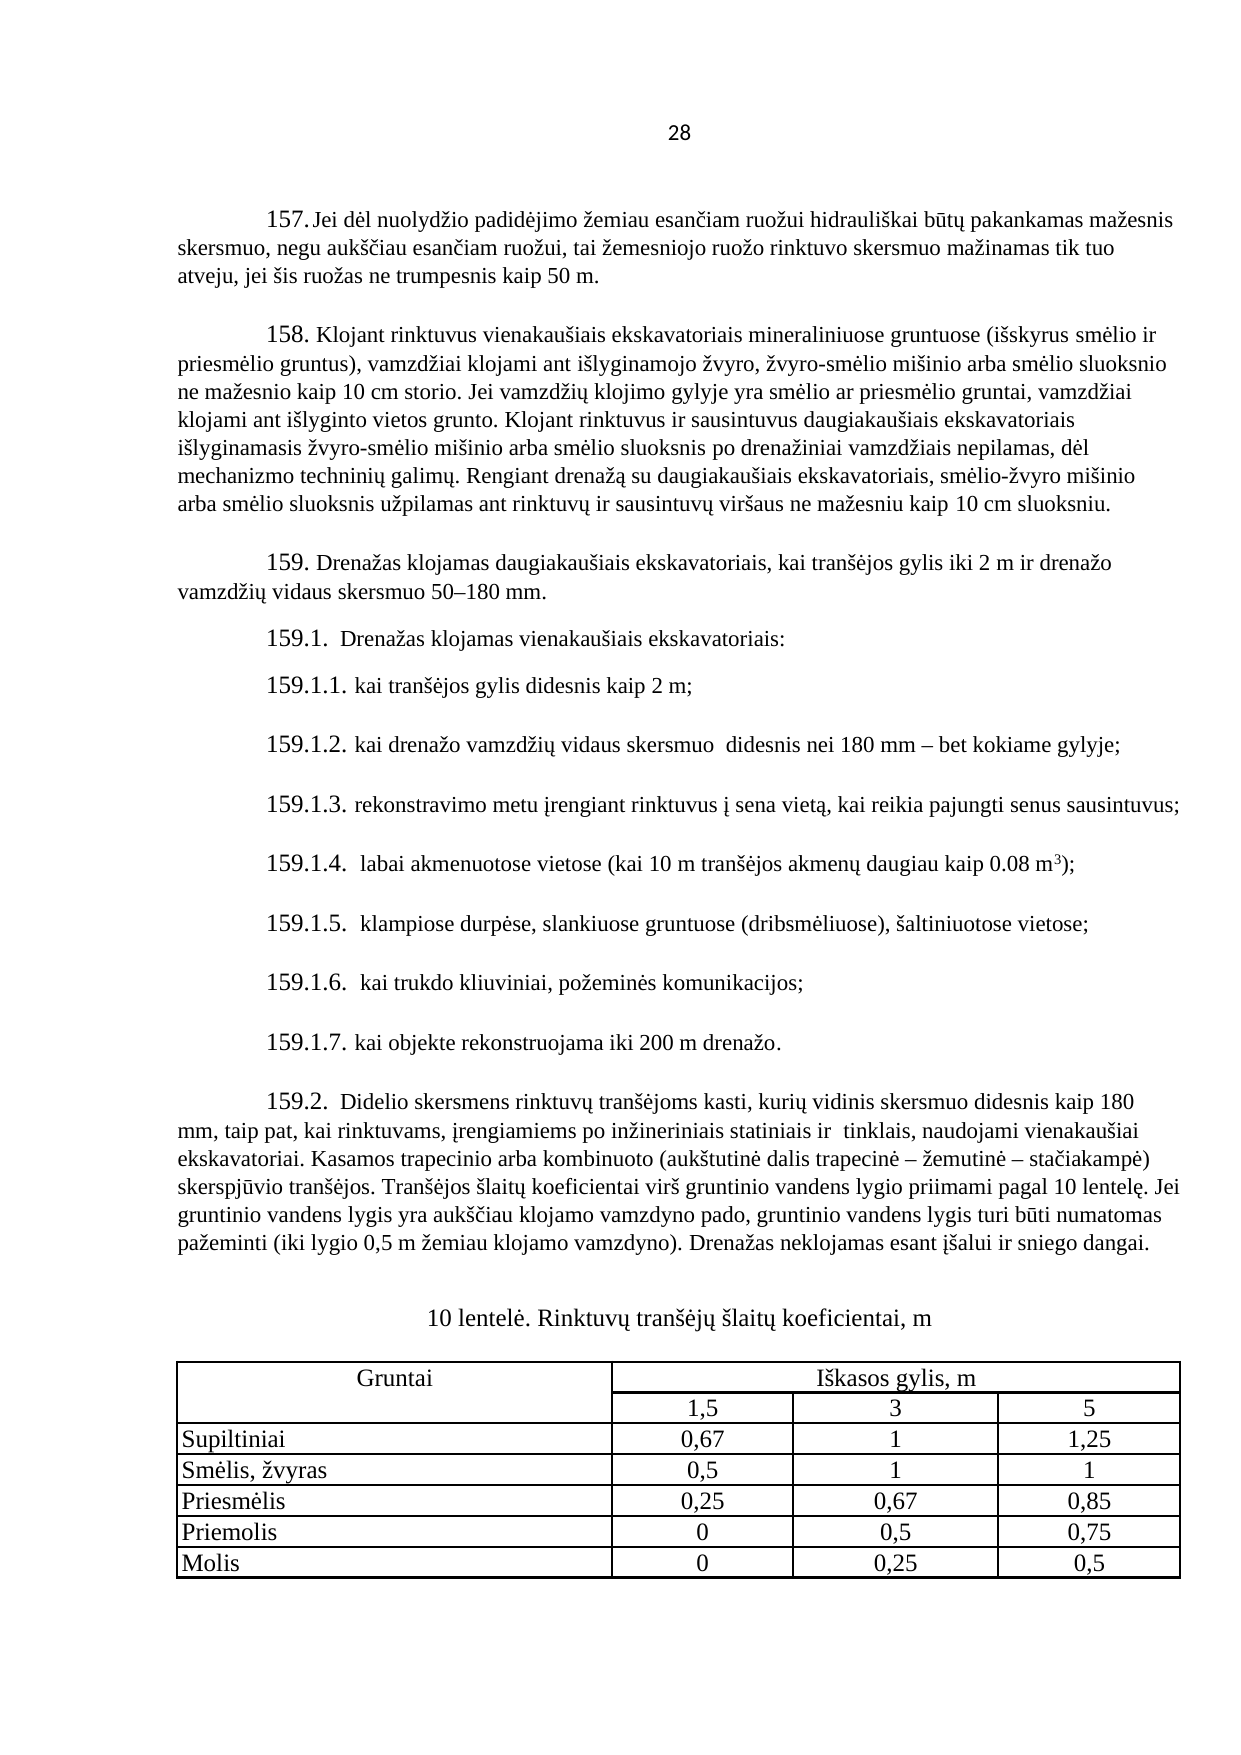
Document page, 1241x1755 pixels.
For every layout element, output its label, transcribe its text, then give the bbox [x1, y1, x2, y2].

table_cell 0,85 [999, 1486, 1179, 1515]
text 159.1.6. kai trukdo kliuviniai, požeminės komunikacijos; [177, 967, 1181, 996]
table_cell 1,5 [613, 1394, 792, 1422]
table_cell 0 [613, 1548, 792, 1576]
text 159. Drenažas klojamas daugiakaušiais ekskavatoriais, kai tranšėjos gylis iki 2 m ir drenažo vamzdžių vidaus skersmuo 50–180 mm. [177, 547, 1181, 604]
text 158. Klojant rinktuvus vienakaušiais ekskavatoriais mineraliniuose gruntuose (išskyrus smėlio ir priesmėlio gruntus), vamzdžiai klojami ant išlyginamojo žvyro, žvyro-smėlio mišinio arba smėlio sluoksnio ne mažesnio kaip 10 cm storio. Jei vamzdžių klojimo gylyje yra smėlio ar priesmėlio gruntai, vamzdžiai klojami ant išlyginto vietos grunto. Klojant rinktuvus ir sausintuvus daugiakaušiais ekskavatoriais išlyginamasis žvyro-smėlio mišinio arba smėlio sluoksnis po drenažiniai vamzdžiais nepilamas, dėl mechanizmo techninių galimų. Rengiant drenažą su daugiakaušiais ekskavatoriais, smėlio-žvyro mišinio arba smėlio sluoksnis užpilamas ant rinktuvų ir sausintuvų viršaus ne mažesniu kaip 10 cm sluoksniu. [177, 319, 1181, 517]
table_header Iškasos gylis, m [613, 1363, 1179, 1391]
table_header Gruntai [178, 1363, 611, 1422]
table_cell 5 [999, 1394, 1179, 1422]
table_cell 0,25 [613, 1486, 792, 1515]
table_cell 1 [999, 1455, 1179, 1484]
table_cell Smėlis, žvyras [178, 1455, 611, 1484]
table_cell 0 [613, 1517, 792, 1546]
table_cell Priesmėlis [178, 1486, 611, 1515]
text 159.1.5. klampiose durpėse, slankiuose gruntuose (dribsmėliuose), šaltiniuotose vietose; [177, 908, 1181, 937]
text 159.1.2. kai drenažo vamzdžių vidaus skersmuo didesnis nei 180 mm – bet kokiame gylyje; [177, 729, 1181, 758]
text 159.1.7. kai objekte rekonstruojama iki 200 m drenažo. [177, 1027, 1181, 1056]
text 157. Jei dėl nuolydžio padidėjimo žemiau esančiam ruožui hidrauliškai būtų pakankamas mažesnis skersmuo, negu aukščiau esančiam ruožui, tai žemesniojo ruožo rinktuvo skersmuo mažinamas tik tuo atveju, jei šis ruožas ne trumpesnis kaip 50 m. [177, 204, 1181, 289]
table_cell Priemolis [178, 1517, 611, 1546]
table_cell 0,25 [794, 1548, 997, 1576]
table_cell Molis [178, 1548, 611, 1576]
table_cell 0,67 [794, 1486, 997, 1515]
table_cell 0,67 [613, 1424, 792, 1453]
table_cell 1 [794, 1424, 997, 1453]
table_cell 3 [794, 1394, 997, 1422]
text 159.2. Didelio skersmens rinktuvų tranšėjoms kasti, kurių vidinis skersmuo didesnis kaip 180 mm, taip pat, kai rinktuvams, įrengiamiems po inžineriniais statiniais ir tinklais, naudojami vienakaušiai ekskavatoriai. Kasamos trapecinio arba kombinuoto (aukštutinė dalis trapecinė – žemutinė – stačiakampė) skerspjūvio tranšėjos. Tranšėjos šlaitų koeficientai virš gruntinio vandens lygio priimami pagal 10 lentelę. Jei gruntinio vandens lygis yra aukščiau klojamo vamzdyno pado, gruntinio vandens lygis turi būti numatomas pažeminti (iki lygio 0,5 m žemiau klojamo vamzdyno). Drenažas neklojamas esant įšalui ir sniego dangai. [177, 1086, 1181, 1256]
table_cell Supiltiniai [178, 1424, 611, 1453]
table_cell 0,5 [999, 1548, 1179, 1576]
table_cell 0,75 [999, 1517, 1179, 1546]
table_cell 0,5 [613, 1455, 792, 1484]
table_cell 0,5 [794, 1517, 997, 1546]
text 159.1.3. rekonstravimo metu įrengiant rinktuvus į sena vietą, kai reikia pajungti senus sausintuvus; [177, 789, 1181, 818]
text 159.1. Drenažas klojamas vienakaušiais ekskavatoriais: [177, 623, 1181, 651]
table_cell 1,25 [999, 1424, 1179, 1453]
text 159.1.1. kai tranšėjos gylis didesnis kaip 2 m; [177, 670, 1181, 699]
text 10 lentelė. Rinktuvų tranšėjų šlaitų koeficientai, m [177, 1303, 1181, 1332]
table_cell 1 [794, 1455, 997, 1484]
text 159.1.4. labai akmenuotose vietose (kai 10 m tranšėjos akmenų daugiau kaip 0.08 m3); [177, 848, 1181, 877]
